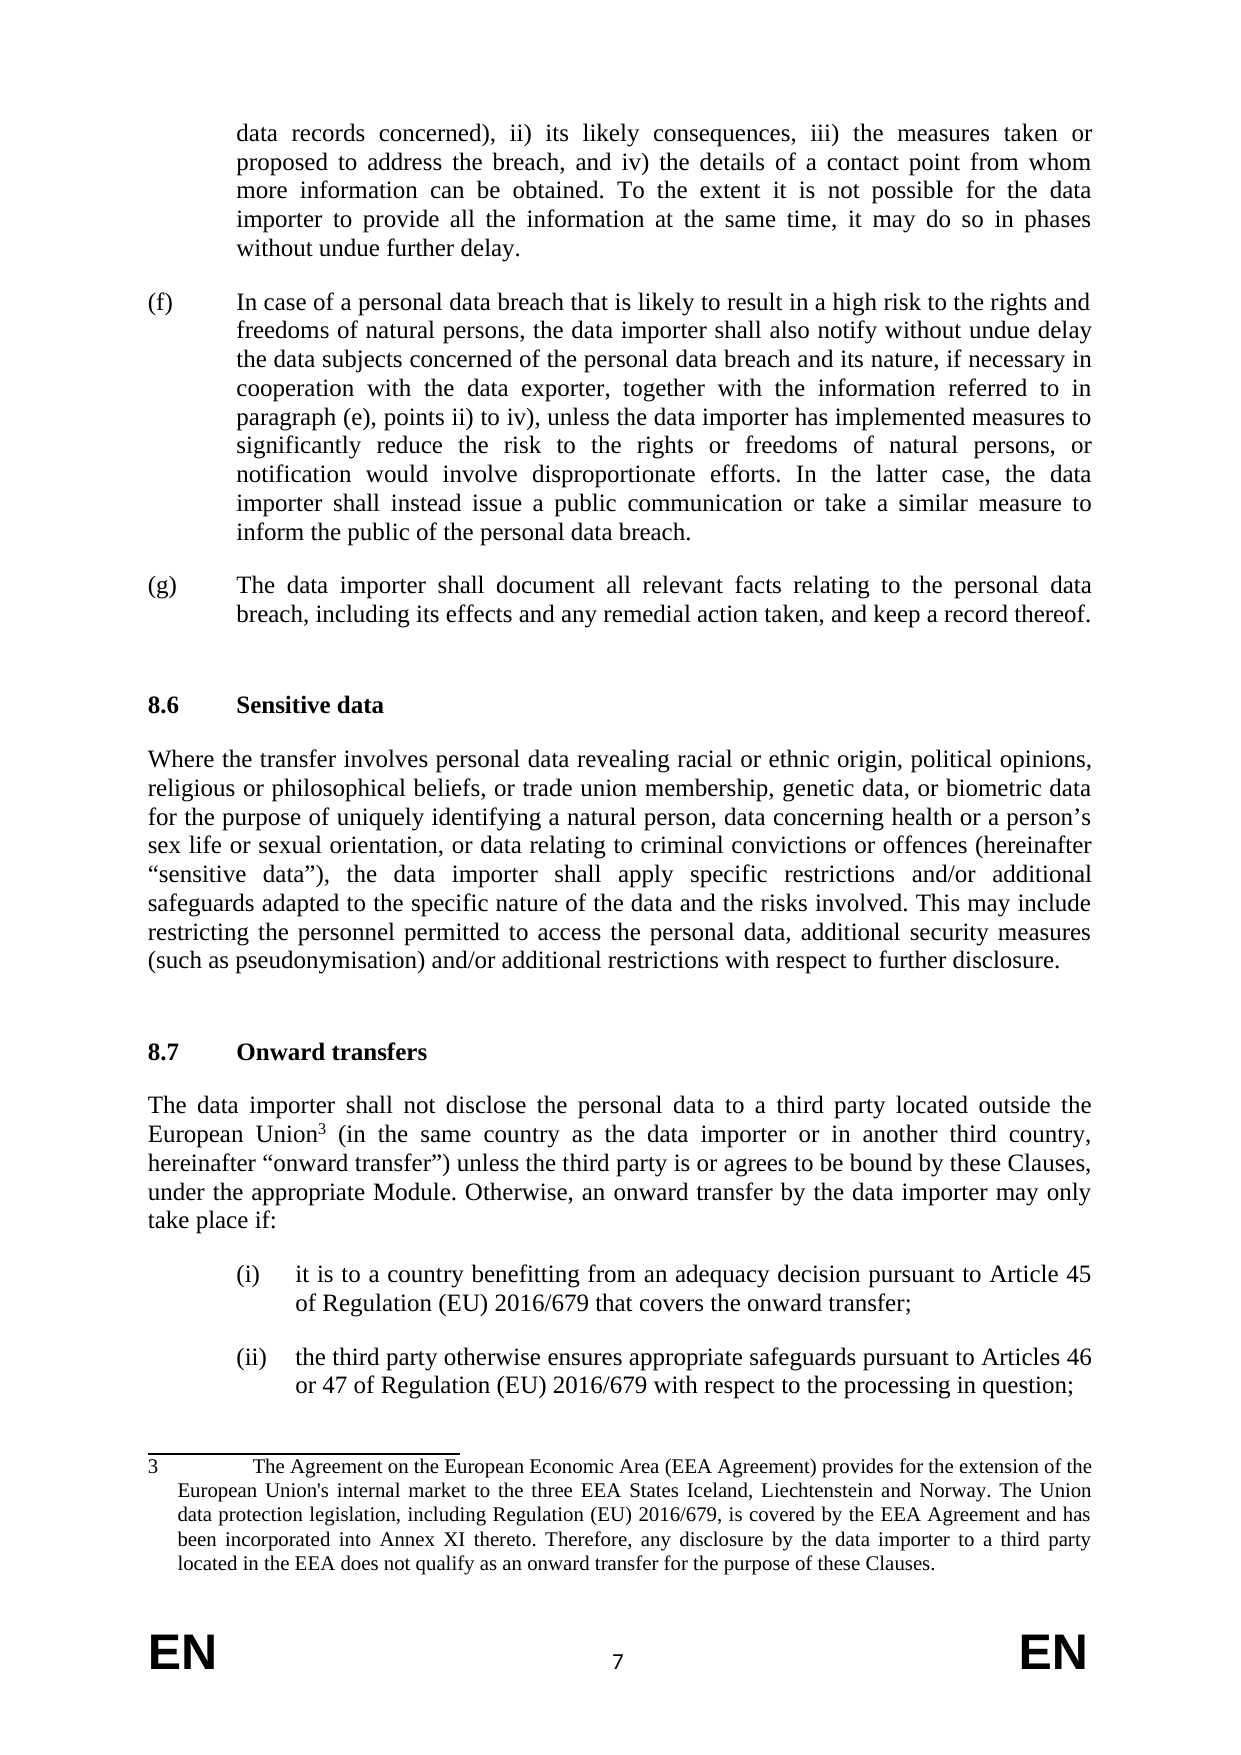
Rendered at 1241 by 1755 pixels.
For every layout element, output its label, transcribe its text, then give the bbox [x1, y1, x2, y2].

list data records concerned), ii) its likely consequences, iii) the measures taken or proposed to address the breach, and iv) the details of a contact point from whom more information can be obtained. To the extent it is not possible for the data importer to provide all the information at the same time, it may do so in phases without undue further delay. [148, 118, 1093, 262]
text 8.6 Sensitive data [148, 691, 1093, 719]
list the third party otherwise ensures appropriate safeguards pursuant to Articles 46 or 47 of Regulation (EU) 2016/679 with respect to the processing in question; [236, 1342, 1093, 1399]
list In case of a personal data breach that is likely to result in a high risk to the rights and freedoms of natural persons, the data importer shall also notify without undue delay the data subjects concerned of the personal data breach and its nature, if necessary in cooperation with the data exporter, together with the information referred to in paragraph (e), points ii) to iv), unless the data importer has implemented measures to significantly reduce the risk to the rights or freedoms of natural persons, or notification would involve disproportionate efforts. In the latter case, the data importer shall instead issue a public communication or take a similar measure to inform the public of the personal data breach. [148, 287, 1093, 546]
list The data importer shall document all relevant facts relating to the personal data breach, including its effects and any remedial action taken, and keep a record thereof. [148, 571, 1093, 628]
text The Agreement on the European Economic Area (EEA Agreement) provides for the extension of the European Union's internal market to the three EEA States Iceland, Liechtenstein and Norway. The Union data protection legislation, including Regulation (EU) 2016/679, is covered by the EEA Agreement and has been incorporated into Annex XI thereto. Therefore, any disclosure by the data importer to a third party located in the EEA does not qualify as an onward transfer for the purpose of these Clauses. [148, 1454, 1093, 1574]
text 8.7 Onward transfers [148, 1037, 1093, 1066]
text Where the transfer involves personal data revealing racial or ethnic origin, political opinions, religious or philosophical beliefs, or trade union membership, genetic data, or biometric data for the purpose of uniquely identifying a natural person, data concerning health or a person’s sex life or sexual orientation, or data relating to criminal convictions or offences (hereinafter “sensitive data”), the data importer shall apply specific restrictions and/or additional safeguards adapted to the specific nature of the data and the risks involved. This may include restricting the personnel permitted to access the personal data, additional security measures (such as pseudonymisation) and/or additional restrictions with respect to further disclosure. [148, 744, 1093, 974]
list it is to a country benefitting from an adequacy decision pursuant to Article 45 of Regulation (EU) 2016/679 that covers the onward transfer; [236, 1259, 1093, 1317]
text The data importer shall not disclose the personal data to a third party located outside the European Union (in the same country as the data importer or in another third country, hereinafter “onward transfer”) unless the third party is or agrees to be bound by these Clauses, under the appropriate Module. Otherwise, an onward transfer by the data importer may only take place if: [148, 1091, 1093, 1234]
